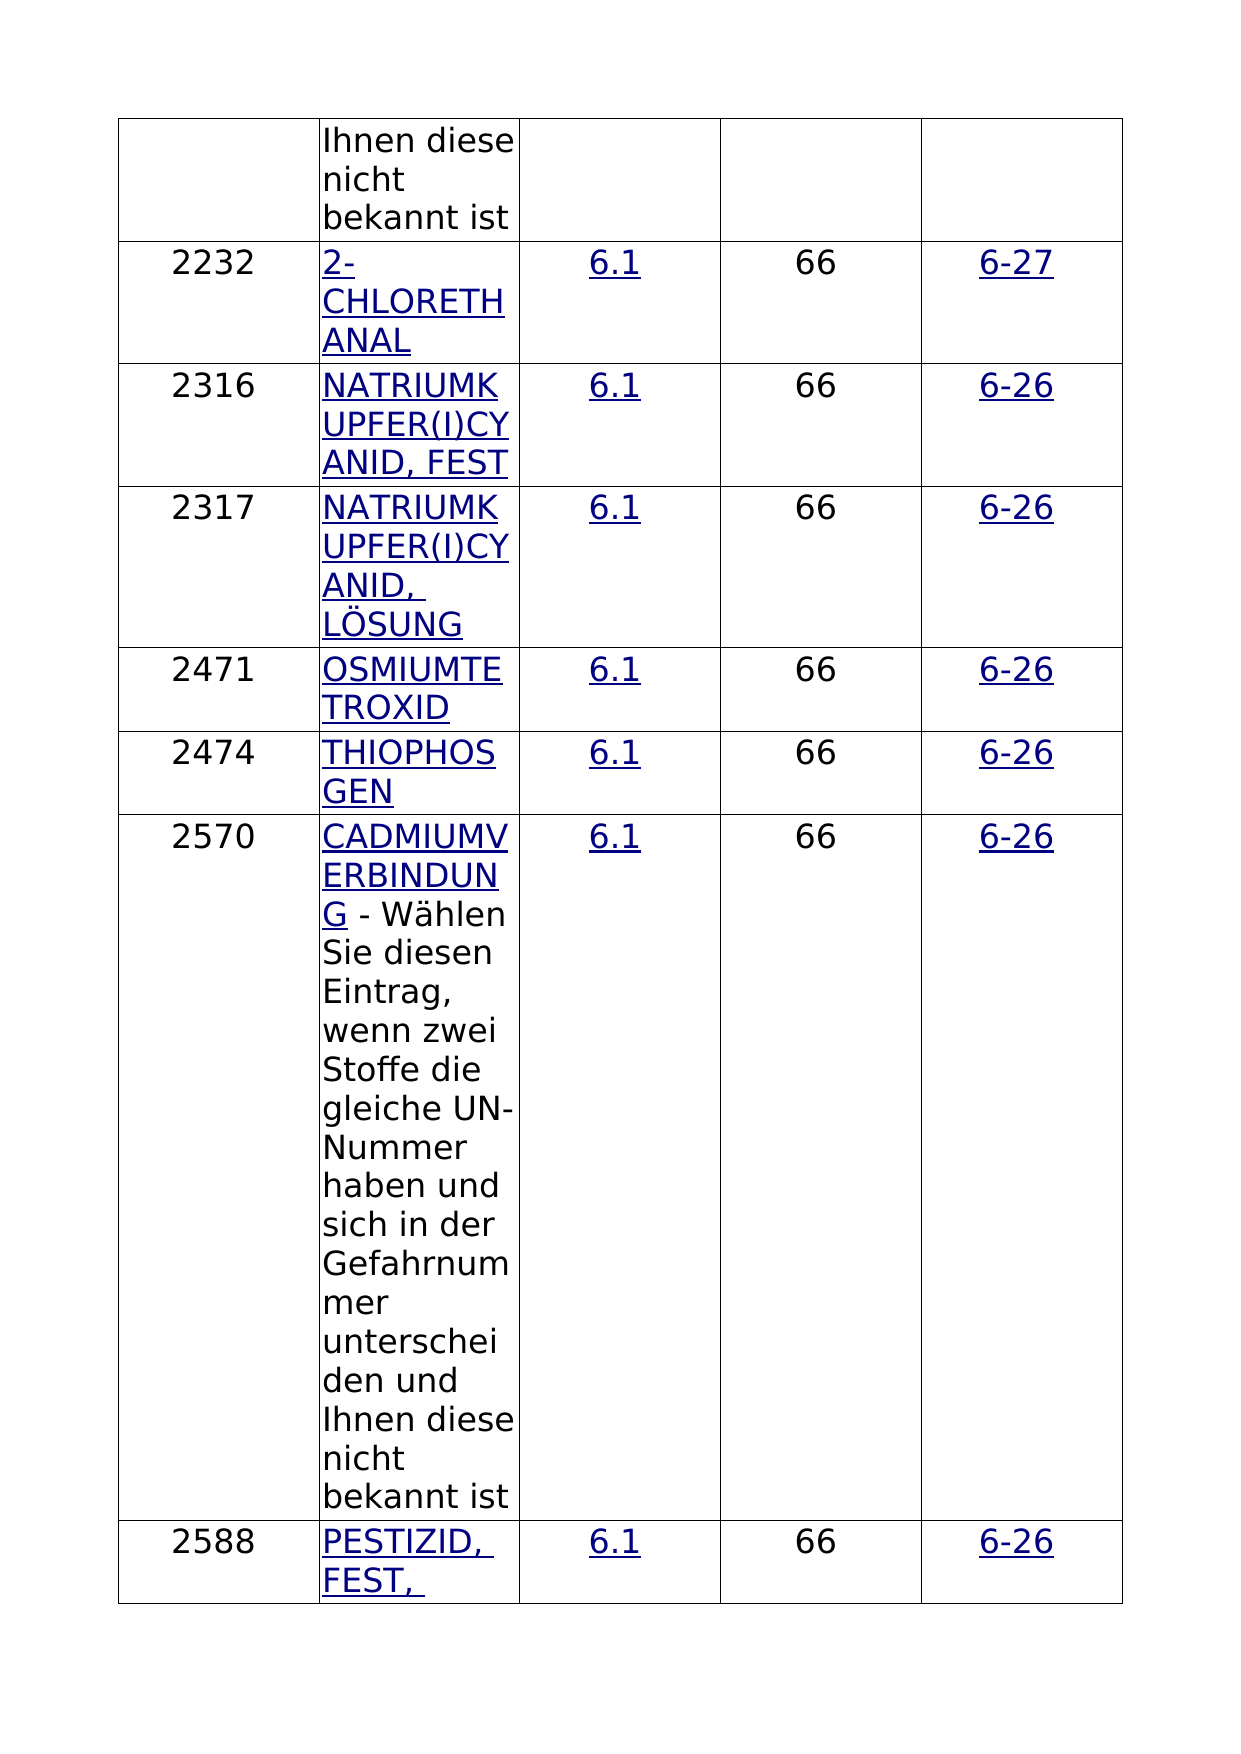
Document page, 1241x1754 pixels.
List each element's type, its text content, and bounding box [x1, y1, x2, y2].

table_cell 66 [721, 364, 921, 486]
table_cell 6.1 [520, 648, 720, 731]
table_cell CADMIUMVERBINDUNG - Wählen Sie diesen Eintrag, wenn zwei Stoffe die gleiche UN-Nummer haben und sich in der Gefahrnummer unterscheiden und Ihnen diese nicht bekannt ist [320, 815, 519, 1519]
table_cell OSMIUMTETROXID [320, 648, 519, 731]
table_cell 2232 [119, 242, 319, 363]
table_cell 6-26 [922, 815, 1122, 1519]
table_cell 6.1 [520, 364, 720, 486]
table_cell 6.1 [520, 1521, 720, 1603]
table_cell 2316 [119, 364, 319, 486]
table_cell [922, 119, 1122, 241]
table_cell [721, 119, 921, 241]
table_cell 6-26 [922, 487, 1122, 647]
table_cell 66 [721, 1521, 921, 1603]
table_cell [520, 119, 720, 241]
table_cell 66 [721, 732, 921, 814]
table_cell 6-27 [922, 242, 1122, 363]
table_cell 6.1 [520, 732, 720, 814]
table_cell 66 [721, 815, 921, 1519]
table_cell 6-26 [922, 364, 1122, 486]
table_cell THIOPHOSGEN [320, 732, 519, 814]
table_cell 6-26 [922, 648, 1122, 731]
table_cell 66 [721, 648, 921, 731]
table_cell 66 [721, 242, 921, 363]
table_cell 6-26 [922, 732, 1122, 814]
table_cell 66 [721, 487, 921, 647]
table_cell NATRIUMKUPFER(I)CYANID, LÖSUNG [320, 487, 519, 647]
table_cell 6-26 [922, 1521, 1122, 1603]
table_cell 6.1 [520, 242, 720, 363]
table_cell 6.1 [520, 815, 720, 1519]
table_cell PESTIZID, FEST, [320, 1521, 519, 1603]
table_cell 2570 [119, 815, 319, 1519]
table_cell NATRIUMKUPFER(I)CYANID, FEST [320, 364, 519, 486]
table_cell 2317 [119, 487, 319, 647]
table_cell Ihnen diese nicht bekannt ist [320, 119, 519, 241]
table_cell 2474 [119, 732, 319, 814]
table_cell 2471 [119, 648, 319, 731]
table_cell 2588 [119, 1521, 319, 1603]
table_cell 2-CHLORETHANAL [320, 242, 519, 363]
table_cell 6.1 [520, 487, 720, 647]
table_cell [119, 119, 319, 241]
